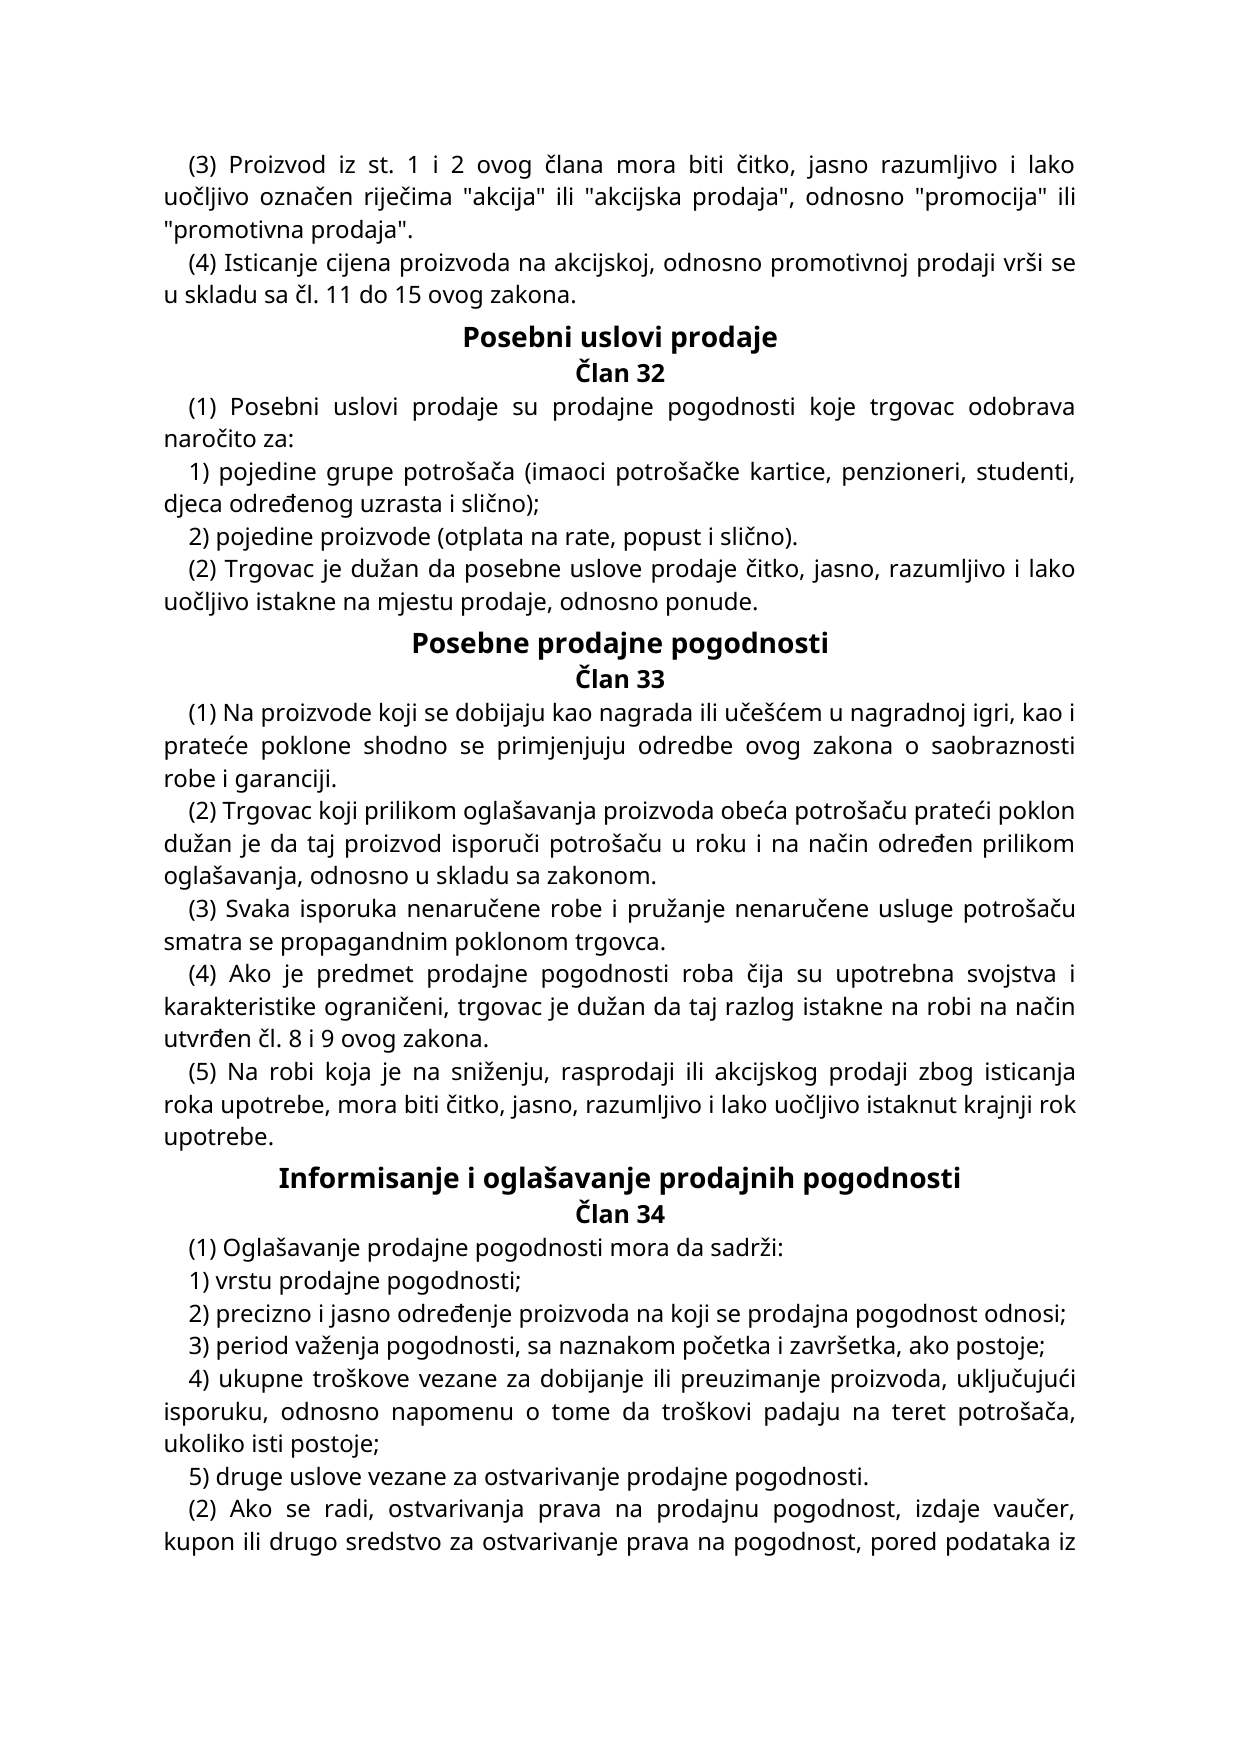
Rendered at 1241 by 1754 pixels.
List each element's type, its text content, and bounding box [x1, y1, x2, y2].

text Posebni uslovi prodaje [148, 317, 1093, 355]
text 2) pojedine proizvode (otplata na rate, popust i slično). [163, 520, 1077, 552]
text (2) Ako se radi, ostvarivanja prava na prodajnu pogodnost, izdaje vaučer, kupon ili drugo sredstvo za ostvarivanje prava na pogodnost, pored podataka iz [163, 1492, 1077, 1557]
text (1) Posebni uslovi prodaje su prodajne pogodnosti koje trgovac odobrava naročito za: [163, 389, 1077, 454]
text 4) ukupne troškove vezane za dobijanje ili preuzimanje proizvoda, uključujući isporuku, odnosno napomenu o tome da troškovi padaju na teret potrošača, ukoliko isti postoje; [163, 1362, 1077, 1459]
text (2) Trgovac je dužan da posebne uslove prodaje čitko, jasno, razumljivo i lako uočljivo istakne na mjestu prodaje, odnosno ponude. [163, 552, 1077, 617]
text 2) precizno i jasno određenje proizvoda na koji se prodajna pogodnost odnosi; [163, 1296, 1077, 1329]
text 1) vrstu prodajne pogodnosti; [163, 1264, 1077, 1296]
text 1) pojedine grupe potrošača (imaoci potrošačke kartice, penzioneri, studenti, djeca određenog uzrasta i slično); [163, 454, 1077, 520]
text Član 32 [148, 355, 1093, 389]
text 3) period važenja pogodnosti, sa naznakom početka i završetka, ako postoje; [163, 1329, 1077, 1362]
text (3) Svaka isporuka nenaručene robe i pružanje nenaručene usluge potrošaču smatra se propagandnim poklonom trgovca. [163, 892, 1077, 957]
text (3) Proizvod iz st. 1 i 2 ovog člana mora biti čitko, jasno razumljivo i lako uočljivo označen riječima "akcija" ili "akcijska prodaja", odnosno "promocija" ili "promotivna prodaja". [163, 148, 1077, 245]
text Informisanje i oglašavanje prodajnih pogodnosti [148, 1159, 1093, 1197]
text 5) druge uslove vezane za ostvarivanje prodajne pogodnosti. [163, 1459, 1077, 1492]
text Član 34 [148, 1197, 1093, 1231]
text (4) Isticanje cijena proizvoda na akcijskoj, odnosno promotivnoj prodaji vrši se u skladu sa čl. 11 do 15 ovog zakona. [163, 245, 1077, 311]
text Posebne prodajne pogodnosti [148, 624, 1093, 662]
text (4) Ako je predmet prodajne pogodnosti roba čija su upotrebna svojstva i karakteristike ograničeni, trgovac je dužan da taj razlog istakne na robi na način utvrđen čl. 8 i 9 ovog zakona. [163, 957, 1077, 1055]
text (5) Na robi koja je na sniženju, rasprodaji ili akcijskog prodaji zbog isticanja roka upotrebe, mora biti čitko, jasno, razumljivo i lako uočljivo istaknut krajnji rok upotrebe. [163, 1055, 1077, 1153]
text Član 33 [148, 662, 1093, 696]
text (1) Oglašavanje prodajne pogodnosti mora da sadrži: [163, 1231, 1077, 1264]
text (1) Na proizvode koji se dobijaju kao nagrada ili učešćem u nagradnoj igri, kao i prateće poklone shodno se primjenjuju odredbe ovog zakona o saobraznosti robe i garanciji. [163, 696, 1077, 794]
text (2) Trgovac koji prilikom oglašavanja proizvoda obeća potrošaču prateći poklon dužan je da taj proizvod isporuči potrošaču u roku i na način određen prilikom oglašavanja, odnosno u skladu sa zakonom. [163, 794, 1077, 892]
